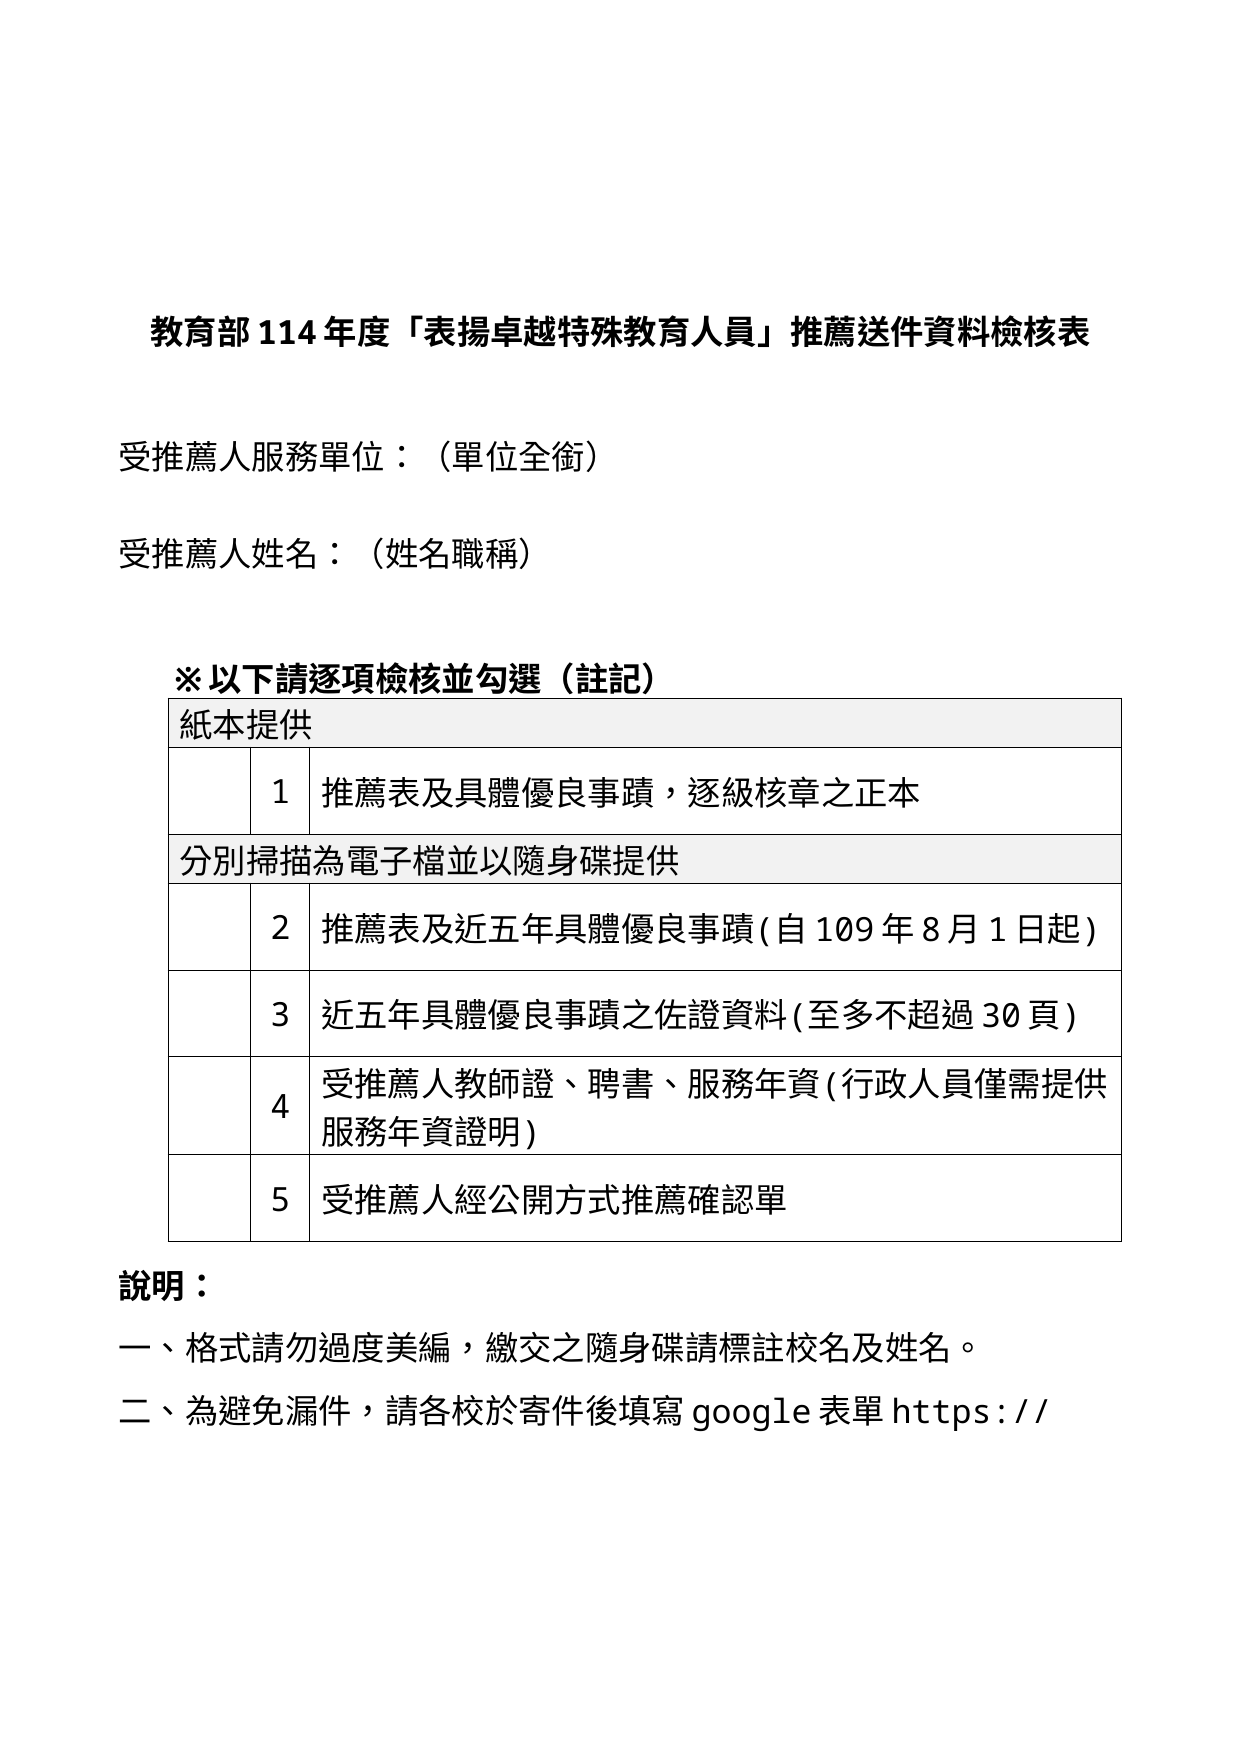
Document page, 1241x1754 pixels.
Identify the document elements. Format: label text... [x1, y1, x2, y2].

table_cell 4 [251, 1057, 309, 1154]
text 受推薦人服務單位：（單位全銜） [118, 413, 1122, 476]
table_cell 受推薦人經公開方式推薦確認單 [310, 1155, 1121, 1241]
table_cell [169, 884, 250, 969]
table_cell 分別掃描為電子檔並以隨身碟提供 [169, 835, 1121, 883]
text 一、格式請勿過度美編，繳交之隨身碟請標註校名及姓名。 [118, 1304, 1122, 1367]
table_cell 5 [251, 1155, 309, 1241]
table_cell 近五年具體優良事蹟之佐證資料(至多不超過30頁) [310, 971, 1121, 1056]
table_cell 3 [251, 971, 309, 1056]
table_cell 2 [251, 884, 309, 969]
table_cell 推薦表及近五年具體優良事蹟(自109年8月1日起) [310, 884, 1121, 969]
table_cell 推薦表及具體優良事蹟，逐級核章之正本 [310, 748, 1121, 833]
table_cell 1 [251, 748, 309, 833]
table_cell [169, 1155, 250, 1241]
table_cell 受推薦人教師證、聘書、服務年資(行政人員僅需提供服務年資證明) [310, 1057, 1121, 1154]
table_cell [169, 1057, 250, 1154]
table_cell [169, 748, 250, 833]
text 教育部114年度「表揚卓越特殊教育人員」推薦送件資料檢核表 [118, 288, 1122, 351]
table_cell [169, 971, 250, 1056]
text 受推薦人姓名：（姓名職稱） [118, 510, 1122, 572]
text 二、為避免漏件，請各校於寄件後填寫google表單https:// [118, 1367, 1122, 1429]
text ※以下請逐項檢核並勾選（註記） [168, 635, 1122, 697]
table_header 紙本提供 [169, 699, 1121, 747]
text 說明： [118, 1242, 1122, 1304]
